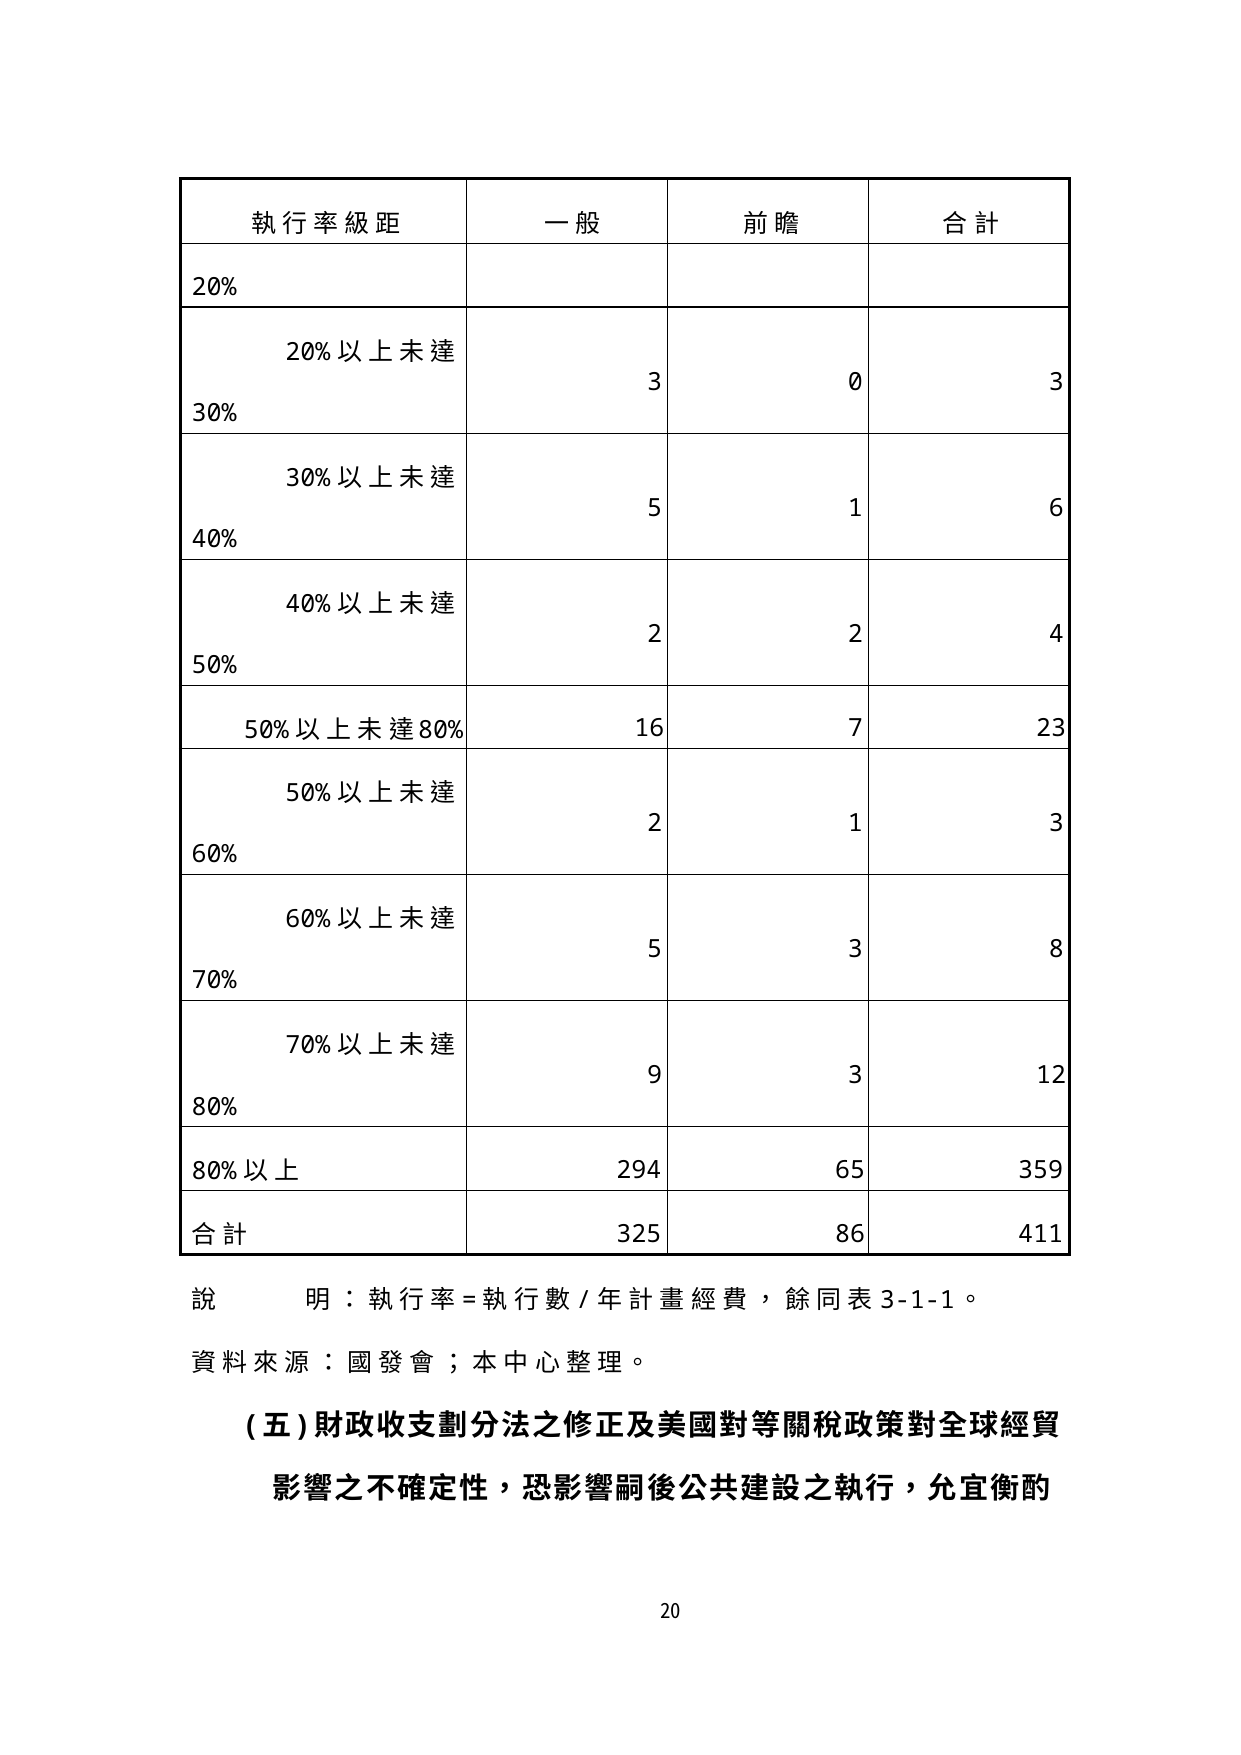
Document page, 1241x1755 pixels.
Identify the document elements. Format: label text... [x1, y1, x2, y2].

table_cell 2 [467, 749, 667, 874]
text (五)財政收支劃分法之修正及美國對等關稅政策對全球經貿影響之不確定性，恐影響嗣後公共建設之執行，允宜衡酌 [236, 1381, 1063, 1506]
table_cell 50%以上未達80% [182, 686, 466, 748]
table_cell 411 [869, 1191, 1068, 1253]
text 說 明：執行率=執行數/年計畫經費，餘同表3-1-1。 [180, 1256, 1063, 1319]
table_cell 合計 [182, 1191, 466, 1253]
table_cell 16 [467, 686, 667, 748]
table_cell 1 [668, 749, 868, 874]
table_cell 50%以上未達60% [182, 749, 466, 874]
table_header 合計 [869, 180, 1068, 243]
table_cell 3 [668, 1001, 868, 1126]
table_cell 60%以上未達70% [182, 875, 466, 1000]
table_cell 4 [869, 560, 1068, 684]
table_cell 0 [668, 308, 868, 432]
table_cell [467, 244, 667, 306]
table_header 一般 [467, 180, 667, 243]
table_cell 3 [869, 308, 1068, 432]
table_cell 40%以上未達50% [182, 560, 466, 684]
table_cell 12 [869, 1001, 1068, 1126]
table_header 前瞻 [668, 180, 868, 243]
table_cell 3 [869, 749, 1068, 874]
table_cell 70%以上未達80% [182, 1001, 466, 1126]
table_cell 1 [668, 434, 868, 558]
table_cell 325 [467, 1191, 667, 1253]
table_cell [869, 244, 1068, 306]
table_cell 86 [668, 1191, 868, 1253]
table_cell 8 [869, 875, 1068, 1000]
table_cell 294 [467, 1127, 667, 1190]
table_cell 80%以上 [182, 1127, 466, 1190]
table_cell 20%以上未達30% [182, 308, 466, 432]
table_cell 3 [668, 875, 868, 1000]
table_cell 5 [467, 434, 667, 558]
table_cell 3 [467, 308, 667, 432]
table_cell 2 [467, 560, 667, 684]
table_cell 23 [869, 686, 1068, 748]
table_cell 6 [869, 434, 1068, 558]
table_cell 20% [182, 244, 466, 306]
text 資料來源：國發會；本中心整理。 [180, 1319, 1063, 1381]
table_cell 30%以上未達40% [182, 434, 466, 558]
table_header 執行率級距 [182, 180, 466, 243]
table_cell 2 [668, 560, 868, 684]
table_cell [668, 244, 868, 306]
table_cell 9 [467, 1001, 667, 1126]
table_cell 359 [869, 1127, 1068, 1190]
table_cell 5 [467, 875, 667, 1000]
table_cell 65 [668, 1127, 868, 1190]
table_cell 7 [668, 686, 868, 748]
